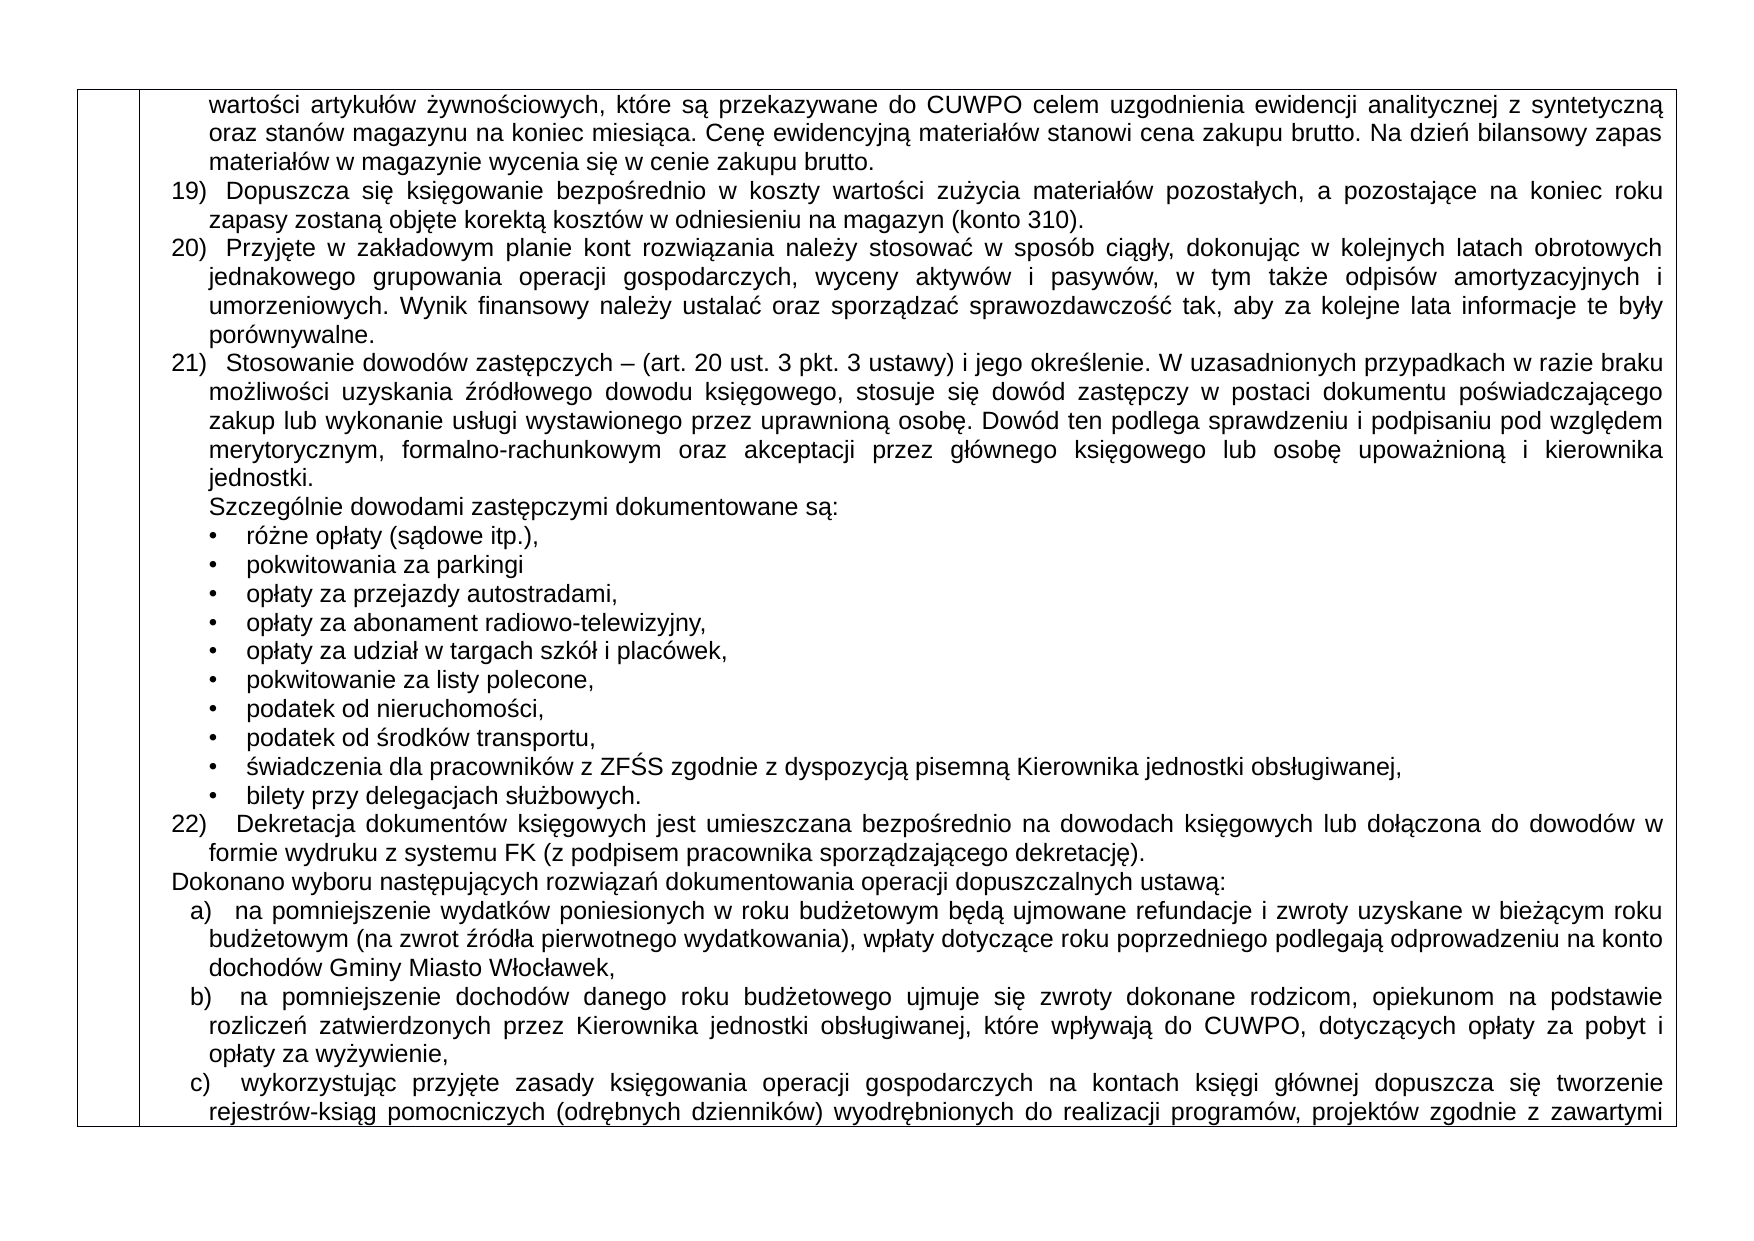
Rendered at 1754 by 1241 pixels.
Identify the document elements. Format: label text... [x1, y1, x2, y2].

table_cell Aktywa i pasywa wyceniane są przy uwzględnieniu nadrzędnych zasad rachunkowości, w sposób przewidziany ustawą o rachunkowości, z uwzględnieniem przepisów ustawy o finansach publicznych i rozporządzenia MF w sprawie rachunkowości oraz planów kont dla budżetu państwa, budżetów jednostek samorządu terytorialnego. Przyjęto następujące ustalenia: Środki trwałe oraz wartości niematerialne i prawne wycenia się według cen nabycia, kosztów wytworzenia lub wartości przeszacowanej (po aktualizacji wyceny środków trwałych), pomniejszonych o odpisy umorzeniowe. Środki trwałe stanowiące własność jednostki otrzymane nieodpłatnie, na podstawie decyzji właściwego organu, wycenia się w wartości określonej w tej decyzji. Środki trwałe w budowie wycenia się w wysokości ogółu kosztów pozostających w bezpośrednim związku z ich wytworzeniem. Inwestycje krótkoterminowe wycenia się według ceny (wartości) rynkowej albo według ceny nabycia lub ceny (wartości) rynkowej, zależnie od tego, która z nich jest niższa, albo według skorygowanej ceny nabycia – jeżeli dla danego składnika aktywów został określony termin wymagalności, a krótkoterminowe inwestycje, dla których nie istnieje aktywny rynek, w inny sposób określonej godziwej wartości. Rzeczowe składniki aktywów obrotowych wycenia się według cen nabycia lub kosztów wytworzenia nie wyższych od cen sprzedaży netto na dzień bilansowy. Należności wycenia się w kwocie wymagalnej zapłaty z zachowaniem zasady ostrożności. Zobowiązania wycenia się w kwocie wymagającej zapłaty. Rezerwy wycenia się w uzasadnionej, wiarygodnie oszacowanej wartości. Kapitały (fundusze) własne oraz pozostałe aktywa i pasywa wycenia się w wartości nominalnej. Trwała utrata wartości zachodzi wtedy, gdy istnieje duże prawdopodobieństwo, że kontrolowany przez jednostkę składnik aktywów nie przyniesie w przyszłości w znaczącej części lub w całości przewidywanych korzyści. Uzasadnia to dokonanie odpisu aktualizującego doprowadzającego wartość składnika aktywów, wynikającą z ksiąg rachunkowych do ceny sprzedaży netto a w przypadku jej braku – do ustalonej w inny sposób wartości godziwej. Wynik finansowy ustalany jest zgodnie z wariantem porównawczym rachunku zysków i strat na koncie 860 „Wynik finansowy”. W końcu roku obrotowego ujmuje się sumę poniesionych kosztów, wartość osiągniętych przychodów, otrzymane dotacje oraz pokrycie kosztów amortyzacji. Zasady amortyzacji (umorzenia) środków trwałych i wartości niematerialnych i prawnych. Przedmioty o niskiej wartości o przewidywanym okresie używania dłuższym niż rok o wartości jednostkowej poniżej 300 zł odpisuje się w koszty pod datą przekazania do używania w pełnej wartości początkowej, jako zużycie materiałów lub towarów. Kontrolę i ewidencję tych przedmiotów prowadzi się poza księgowo w sposób umożliwiający identyfikację każdego przedmiotu oraz miejsc ich użytkowania (ewidencja prowadzona jest w jednostkach obsługiwanych). Meble, krzesła, dywany, wykładziny ewidencjonowane są na koncie 013 – pozostałe środki trwałe - bez względu na wartość. Środki dydaktyczne służące procesowi dydaktyczno-wychowawczemu (bez względu na wartość) umarzane jednorazowo ewidencjonuje się na koncie 013 – pozostałe środki trwałe. Przedmioty o okresie używania dłuższym niż rok o wartości od 300 zł do 10.000 zł. umarza się metodą uproszczoną, przez jednorazowy odpis w pełnej ich wartości w miesiącu zakupu i ujmuje się w ewidencji bilansowej na koncie 013 – pozostałe środki trwałe. Ponadto, bez względu na wartość jednorazowo umarza się: Książki i inne zbiory biblioteczne. Środki dydaktyczne służące procesowi dydaktyczno-wychowawczemu realizowanemu w szkołach i placówkach oświatowych. Meble, dywany i wykładziny. Pozostałe środki trwałe oraz wartości niematerialne i prawne o wartości nieprzekraczającej wielkości ustalonej w ustawie z dnia 15 lutego 1992 r. o podatku dochodowym od osób prawnych, dla których odpisy amortyzacyjne są uznawane za koszt uzyskania przychodu w 100% ich wartości w momencie oddania do używania. Przedmioty o wartości powyżej 10.000 zł. zalicza się do środków trwałych i umarza metodą liniową za pomocą stawek amortyzacyjnych określonych w załączniku 1 „Wykaz rocznych stawek amortyzacyjnych” do ustawy z dnia 15.02.1992 r. o podatku dochodowym od osób prawnych (tekst jednolity Dz. U. z 2018 r. poz. 1036z późniejszymi zmianami), rozpoczynając amortyzację w miesiącu następnym, po przyjęciu środka trwałego do używania. Umorzenia dokonuje się jednorazowo za cały rok. Wartości niematerialne i prawne o cenie jednostkowej nie przekraczającej kwoty 10.000 zł odpisuje się jednorazowo w pełnej wartości w koszty. Pozostałe wartości niematerialne i prawne są umarzane według zasad i stawek amortyzacyjnych ujętych w ustawie o podatku dochodowym od osób prawnych. Na koncie 020 księguje się wartości niematerialne i prawne o przewidywanym okresie użyteczności dłuższym niż rok w sposób umożliwiający ich identyfikację oraz miejsce ich użytkowania. Ustala się następujące techniki dokumentowania zapisów księgowych oraz stosowanych uproszczeń: Księgi rachunkowe prowadzone są w siedzibie Centrum Usług Wspólnych Placówek Oświatowych na ul. Wojska Polskiego 27 we Włocławku. Rokiem obrotowym jest okres roku budżetowego, czyli rok kalendarzowy od 1 stycznia do 31 grudnia. Najkrótszym okresem sprawozdawczym są poszczególne miesiące. Ostateczne zamknięcie i otwarcie ksiąg rachunkowych jednostki kontynuującej działalność powinno nastąpić ciągu 15 dni od dnia zatwierdzenia sprawozdania finansowego za rok obrotowy Gminy Miasta Włocławek, Księgi rachunkowe prowadzi się w języku polskim. Podstawę zapisów w księgach rachunkowych stanowią dowody księgowe stwierdzające dokonanie operacji gospodarczej, zwane „dowodami źródłowymi”, zapisy zdarzeń gospodarczych w księgach rachunkowych ujmuje się w kolejności dat ich powstawania, co najmniej z podziałem na poszczególne okresy sprawozdawcze. Wykazane w księgach rachunkowych na dzień ich zamknięcia stany aktywów i pasywów, ujmuje się w tej samej wysokości w bilansie otwarcia następnego roku obrotowego. Księgi rachunkowe prowadzi się techniką komputerową, dopuszcza się prowadzenie przy pomocy komputera lub techniką ręczną księgi inwentarzowe, ewidencje magazynowe, ewidencje pozabilansowe przedmiotów które nie są ewidencjonowane na kontach księgowych (opisane ewidencje podlegają nie rzadziej niż na koniec roku obrotowego weryfikacji i uzgodnieniu ze stanem na kontach księgowych). Księgi rachunkowe obejmują zbiory zapisów księgowych, obrotów i sald, które tworzą: dziennik, księgę główną (ewidencji syntetycznej) w której obowiązuje ujęcie każdej operacji zgodnie z zasadą podwójnego zapisu (Wn – Ma), księgi pomocnicze (analityczne), zestawienie obrotów i sald księgi głównej i ksiąg pomocniczych, wykaz składników aktywów i pasywów (inwentarz). Przy prowadzeniu ksiąg rachunkowych przy użyciu komputera za równoważne z nimi uważa się odpowiednie zasoby informacyjne rachunkowości, zorganizowane w formie oddzielnych komputerowych zbiorów danych, należy zapewnić automatyczną kontrolę ciągłości zapisów, przenoszenie obrotów i sald. Wydruki komputerowe ksiąg rachunkowych powinny składać się z automatyczne numerowanych stron oraz być sumowane w sposób ciągły. Księgi rachunkowe należy wydrukować nie później niż na koniec roku obrotowego. Za równoważne z wydrukiem uznaje się przeniesienie treści ksiąg rachunkowych na informatyczny nośnik danych, zawierający trwałość zapisu informacji na czas nie krótszy od wymaganego dla przechowywania ksiąg rachunkowych. Zapisy w księgach powinny być uporządkowane chronologicznie i systematycznie według kryteriów klasyfikacyjnych umożliwiających sporządzenie obowiązujących przez jednostkę sprawozdań finansowych, budżetowych i innych. Zapisy w księgach rachunkowych dokonuje się na podstawie dowodów księgowych: zewnętrznych (otrzymywanych od kontrahentów - przekazywanych w oryginale kontrahentom), wewnętrznych – (dotyczące operacji wewnątrz jednostki). Każdy dowód księgowy odzwierciedla rzeczywisty przebieg operacji gospodarczej wolny od błędów rachunkowych. Jeżeli jedną operację dokumentuje więcej niż jeden dowód, dopuszcza się stosowanie uproszczeń polegających na zbiorczym księgowaniu operacji gospodarczych jednorodnych przeprowadzanych w ciągu dnia. Dowód jest oznaczony numerem umożliwiającym powiązanie dowodu z zapisami księgowymi, numery nadawane są przez program FK, zgodnie z nadanymi wzorcami w systemie. Identyfikator nadawany przez system FK wpisywany jest na dowodzie księgowym w prawym dolnym rogu. Dokumenty źródłowe system FK numeruje automatycznie po zamknięciu roku obrotowego, numery wpisuje się w prawym górnym rogu dokumentu źródłowego. Konta syntetyczne oznaczone są symbolami trzycyfrowymi. Księgi rachunkowe prowadzi się rzetelnie, sprawdzalnie i bieżąco, właściwie kwalifikując dowody księgowe w odniesieniu do klasyfikacji budżetowej oraz zakładowego planu kont. Prowadzone są dzienniki częściowe dla określonych grup rodzajowych zdarzeń: budżet, dochody (w jednostkach z odrębnym rachunkiem bankowym dla ewidencji dochodów budżetowych), WRDO rachunek wydzielony, ZFŚS oraz dzienniki częściowe dostosowane do potrzeb jednostki realizującej projekty (symbole dzienników częściowych ujednolicono we wszystkich jednostkach, do dzienników dotyczących realizacji projektów nazwy dzienników stanowią skrót nazwy projektu). Rozliczanie i grupowanie kosztów następuje na kontach rodzajowych zespołu „4” z zachowaniem zgodności wydatków za dany rok. Dochody i wydatki budżetowe klasyfikuje się według: działów i rozdziałów – określających rodzaj działalności, paragrafów - określających rodzaj dochodu lub wydatku, zgodnie z obowiązującą klasyfikacją budżetową, pozycji – uszczegółowienie dochodów i wydatków do potrzeb analiz i sprawozdań. Wydatki budżetowe są realizowane: w sposób celowy i oszczędny, umożliwiający terminową realizację zadań, w wysokości i terminach wynikających z wcześniej zaciągniętych zobowiązań, zgodnie z zasadami określonymi w przepisach o zamówieniach publicznych, nie powodując naruszeń dyscypliny budżetowej w rozumieniu Ustawy o odpowiedzialności za naruszenie dyscypliny finansów publicznych. Korygowanie zapisów po zamknięciu okresu sprawozdawczego (miesiąca) dokonuje się poprzez zapis ujemny (tzw. czerwone storno) na tych samych stronach kont na których nastąpił błędny zapis na podstawie dowodu wewnętrznego Pk – polecenie księgowania podpisanych przez pracowników sporządzających dokument PK. Zapewnia to prawidłową wysokość obrotów i czytelność zapisów księgowych. Błędy w dowodach wewnętrznych mogą być poprawiane przez skreślenie błędnej treści lub kwoty z utrzymaniem czytelności błędnego zapisu i wpisanie poprawnej treści. Za niedopuszczalne uznaje się dokonywanie w dowodach księgowych wymazywania, przeróbek lub poprawiania pojedynczych liter lub cyfr. Zakup środków żywności ewidencjonuje się na koncie 310 „Materiały”, do którego prowadzona jest ewidencja analityczna w jednostkach obsługiwanych prowadzących żywienie. Pracownik jednostki obsługiwanej sporządza zestawienia miesięczne ilości i wartości artykułów żywnościowych, które są przekazywane do CUWPO celem uzgodnienia ewidencji analitycznej z syntetyczną oraz stanów magazynu na koniec miesiąca. Cenę ewidencyjną materiałów stanowi cena zakupu brutto. Na dzień bilansowy zapas materiałów w magazynie wycenia się w cenie zakupu brutto. Dopuszcza się księgowanie bezpośrednio w koszty wartości zużycia materiałów pozostałych, a pozostające na koniec roku zapasy zostaną objęte korektą kosztów w odniesieniu na magazyn (konto 310). Przyjęte w zakładowym planie kont rozwiązania należy stosować w sposób ciągły, dokonując w kolejnych latach obrotowych jednakowego grupowania operacji gospodarczych, wyceny aktywów i pasywów, w tym także odpisów amortyzacyjnych i umorzeniowych. Wynik finansowy należy ustalać oraz sporządzać sprawozdawczość tak, aby za kolejne lata informacje te były porównywalne. Stosowanie dowodów zastępczych – (art. 20 ust. 3 pkt. 3 ustawy) i jego określenie. W uzasadnionych przypadkach w razie braku możliwości uzyskania źródłowego dowodu księgowego, stosuje się dowód zastępczy w postaci dokumentu poświadczającego zakup lub wykonanie usługi wystawionego przez uprawnioną osobę. Dowód ten podlega sprawdzeniu i podpisaniu pod względem merytorycznym, formalno-rachunkowym oraz akceptacji przez głównego księgowego lub osobę upoważnioną i kierownika jednostki. Szczególnie dowodami zastępczymi dokumentowane są: różne opłaty (sądowe itp.), pokwitowania za parkingi opłaty za przejazdy autostradami, opłaty za abonament radiowo-telewizyjny, opłaty za udział w targach szkół i placówek, pokwitowanie za listy polecone, podatek od nieruchomości, podatek od środków transportu, świadczenia dla pracowników z ZFŚS zgodnie z dyspozycją pisemną Kierownika jednostki obsługiwanej, bilety przy delegacjach służbowych. Dekretacja dokumentów księgowych jest umieszczana bezpośrednio na dowodach księgowych lub dołączona do dowodów w formie wydruku z systemu FK (z podpisem pracownika sporządzającego dekretację). Dokonano wyboru następujących rozwiązań dokumentowania operacji dopuszczalnych ustawą: na pomniejszenie wydatków poniesionych w roku budżetowym będą ujmowane refundacje i zwroty uzyskane w bieżącym roku budżetowym (na zwrot źródła pierwotnego wydatkowania), wpłaty dotyczące roku poprzedniego podlegają odprowadzeniu na konto dochodów Gminy Miasto Włocławek, na pomniejszenie dochodów danego roku budżetowego ujmuje się zwroty dokonane rodzicom, opiekunom na podstawie rozliczeń zatwierdzonych przez Kierownika jednostki obsługiwanej, które wpływają do CUWPO, dotyczących opłaty za pobyt i opłaty za wyżywienie, wykorzystując przyjęte zasady księgowania operacji gospodarczych na kontach księgi głównej dopuszcza się tworzenie rejestrów-ksiąg pomocniczych (odrębnych dzienników) wyodrębnionych do realizacji programów, projektów zgodnie z zawartymi przez jednostkę umowami, ponoszone z góry wydatki dotyczące w szczególności kosztów prenumeraty, abonamentów, ubezpieczeń, zużycia energii, zużycia gazu i innych cyklicznie powtarzających się operacji są odnoszone w koszty w miesiącu ich poniesienia (wystawienia faktury) z pominięciem konta międzyokresowego rozliczenia kosztów, koszty usług telekomunikacyjnych, zakupu energii i innych o podobnym charakterze z uwagi na cykliczność i porównywalność kwot księgowane są do danego roku następująco: dowody księgowe za pełny okres rozliczeniowy i abonament zaliczane są do kosztów danego roku, w którym przypada okres rozliczeniowy, dowody księgowe za okres rozliczeniowy przypadające w dwóch różnych rocznych okresach rozliczeniowych są ujmowane w kosztach według miesiąca sprzedaży wskazanego na dokumencie księgowym. Uwzględniając wymogi ustawy o finansach publicznych jak również zasadę kasowego wykonania budżetu dochody i wydatki budżetowe ujmuje się w terminach ich zapłaty, niezależnie od rocznego budżetu którego dotyczą. Należy również ujmować wszystkie etapy rozliczeń poprzedzające płatności dochodów i wydatków, a w zakresie wydatków i kosztów – także zaangażowanie środków. Zaangażowaniem jest etap poprzedzający dokonanie wydatku, poniesienia kosztu, służy do ewidencji prawnego zaangażowania wydatków budżetowych danego raku budżetowego. Odsetki od należności, ujmuje się w księgach rachunkowych w momencie ich zapłaty lub na koniec kwartału w wysokości odsetek należnych na koniec tego kwartału. Odsetki od zobowiązań wymagalnych, w tym także tych, do których stosuje się przepisy dotyczące zobowiązań podatkowych, ujmowane są w księgach rachunkowych w momencie ich zapłaty lub pod datą ostatniego dnia kwartału w wysokości odsetek należnych na koniec tego kwartału. Wycena aktywów i pasywów wyrażonych w walutach obcych dokonuje się nie później niż na koniec kwartału. W księgach rachunkowych jednostki należy przyjąć wszystkie osiągnięte przypadające na jej rzecz przychody i obciążające ją koszty związane z tymi przychodami dotyczące danego roku obrotowego, niezależnie od terminu ich zapłaty. Oznacza to, że niezapłacone koszty będą ujęte jako zobowiązanie, a nieopłacone przychody jako należności. W trakcie roku budżetowego dokumenty dotyczące przychodów i kosztów danego miesiąca, które wpłyną do jednostki obsługującej (CUWPO) po dniu 05 następnego miesiąca, zostaną zaewidencjonowane w księgach rachunkowych w miesiącu wpływu z datą wpływu, z zastrzeżeniem zamknięcia roku. Rozliczenia z tytułu VAT. Z dniem 01 czerwca 2016 roku Gmina Miasto Włocławek wprowadziła scentralizowane zasady rozliczeń podatku od towarów i usług VAT, w związku z powyższym zasady ustalone przez Gminę Miasto Włocławek obejmują jednostki obsługiwane i CUWPO. W sprawie rozliczania podatku VAT metodą podzielonej płatności obowiązuje Zarządzenie nr 449/2019 Prezydenta Miasta Włocławek z dnia 31 października 2019 r. W celu realizacji MPP (Mechanizm Podzielonej Płatności) wydzielono w księgach rachunkowych dodatkowe konta analityczne " VAT". Sprawozdawczość finansowa: Sprawozdania finansowe sporządza się na podstawie własnych ksiąg rachunkowych. 0bejmują one bilans, rachunek zysków i strat jednostki (wariant porównawczy, informację dodatkową oraz zestawienie zmian w funduszu jednostki na dzień zamknięcia ksiąg rachunkowych, tj. na dzień 31 grudnia. Wynik finansowy ustalany jest na koncie 860 „Wynik finansowy” zgodnie z wariantem porównawczym. Sprawozdania sporządza się na drukach według wzorów określonych w Rozporządzeniu Ministra Rozwoju i Finansów. Księgi rachunkowe prowadzi się techniką komputerową wg następującego oprogramowania: Vulcan aplikacja Finanse VULCAN wersja zgodna z aktualizacjami programu - firma Vulcan Sp. z o.o. ul. Wołowska 6, 51-116 Wrocław. Administratorem platformy systemu Vulcan jest Gmina Miasto Włocławek. [140, 90, 1676, 1126]
table_cell [78, 90, 139, 1126]
